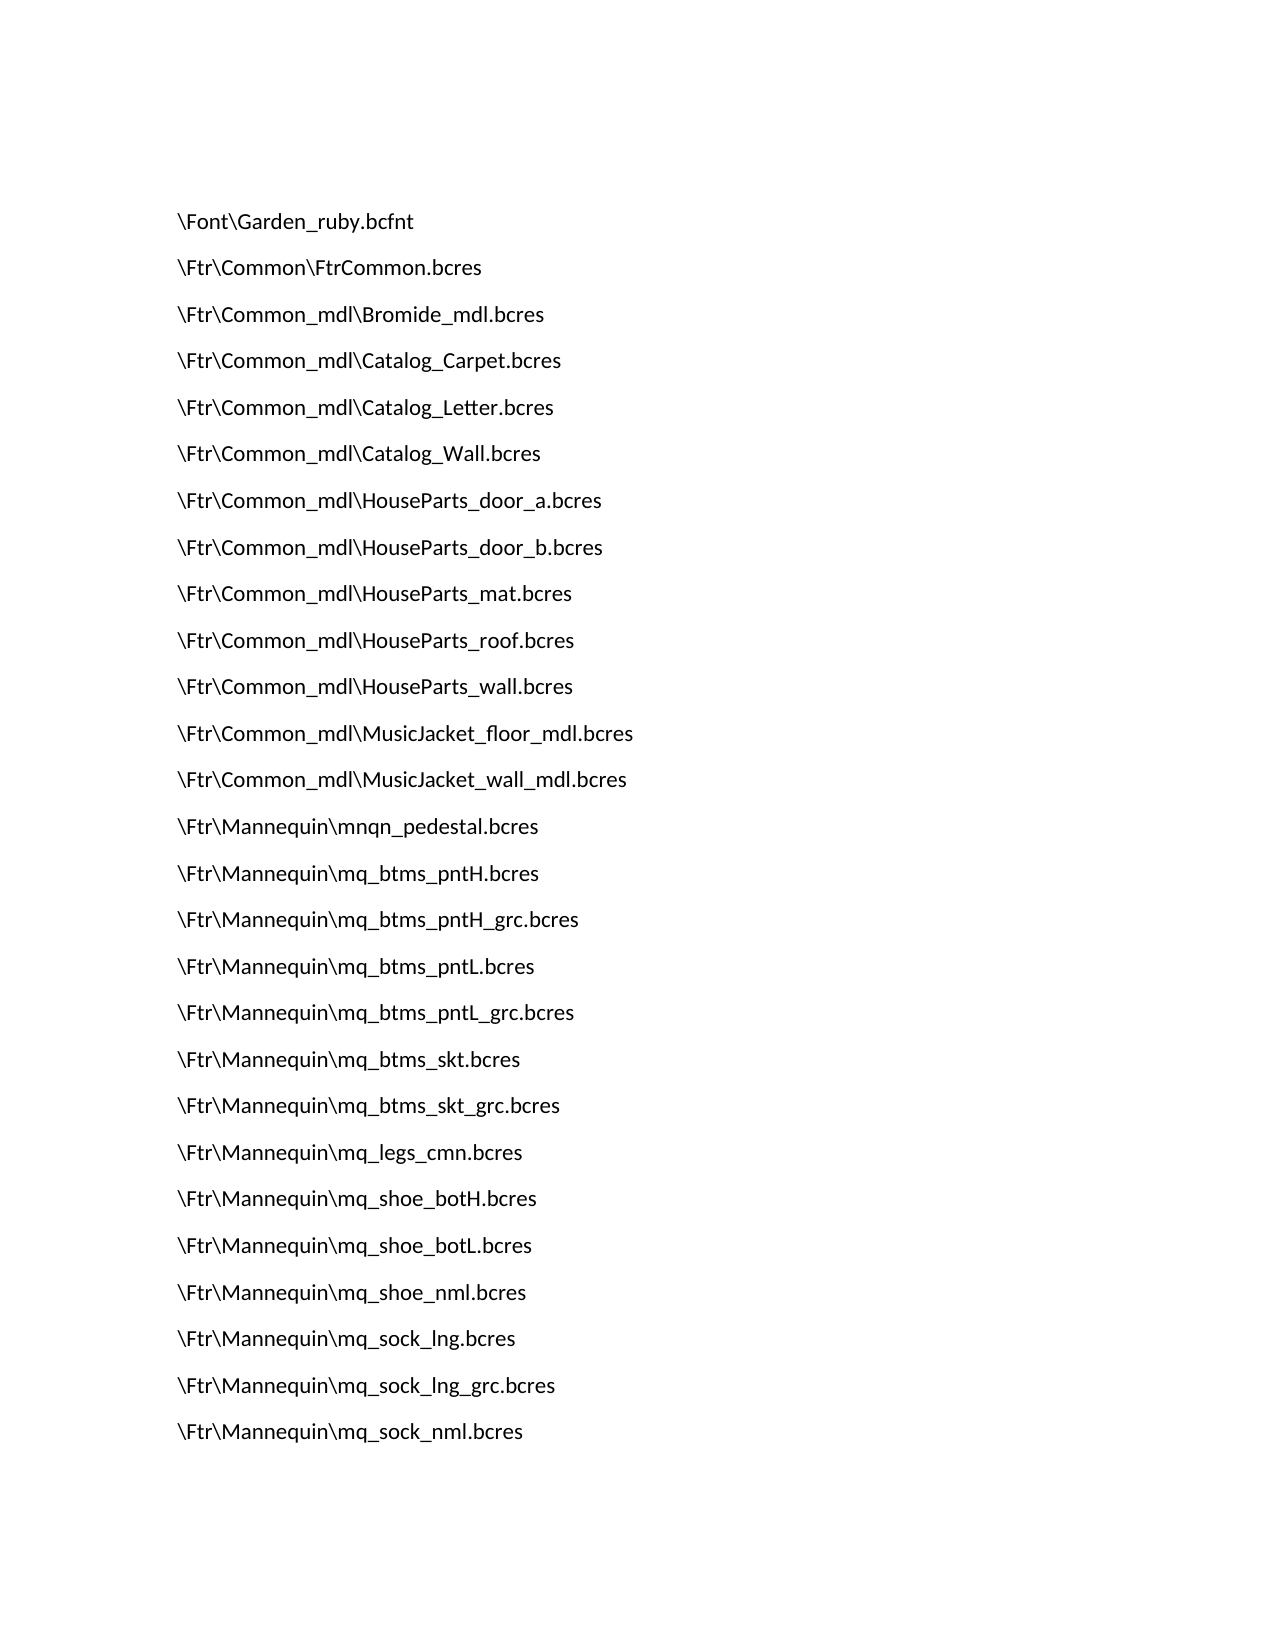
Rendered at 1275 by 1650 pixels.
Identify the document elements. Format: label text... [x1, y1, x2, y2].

text \Ftr\Mannequin\mnqn_pedestal.bcres [177, 812, 1098, 840]
text \Ftr\Mannequin\mq_btms_pntH_grc.bcres [177, 905, 1098, 933]
text \Ftr\Common_mdl\HouseParts_door_b.bcres [177, 533, 1098, 561]
text \Ftr\Common_mdl\HouseParts_door_a.bcres [177, 486, 1098, 514]
text \Ftr\Mannequin\mq_btms_pntL_grc.bcres [177, 998, 1098, 1026]
text \Ftr\Mannequin\mq_sock_lng.bcres [177, 1324, 1098, 1352]
text \Ftr\Mannequin\mq_btms_skt_grc.bcres [177, 1091, 1098, 1119]
text \Ftr\Mannequin\mq_shoe_botL.bcres [177, 1231, 1098, 1259]
text \Ftr\Mannequin\mq_legs_cmn.bcres [177, 1138, 1098, 1166]
text \Ftr\Common_mdl\Bromide_mdl.bcres [177, 300, 1098, 328]
text \Ftr\Common_mdl\MusicJacket_floor_mdl.bcres [177, 719, 1098, 747]
text \Ftr\Mannequin\mq_shoe_nml.bcres [177, 1278, 1098, 1306]
text \Ftr\Common_mdl\MusicJacket_wall_mdl.bcres [177, 766, 1098, 793]
text \Ftr\Mannequin\mq_sock_nml.bcres [177, 1417, 1098, 1445]
text \Ftr\Common_mdl\HouseParts_wall.bcres [177, 672, 1098, 700]
text \Ftr\Common_mdl\HouseParts_roof.bcres [177, 626, 1098, 654]
text \Ftr\Common_mdl\Catalog_Wall.bcres [177, 439, 1098, 468]
text \Ftr\Mannequin\mq_btms_pntH.bcres [177, 859, 1098, 887]
text \Font\Garden_ruby.bcfnt [177, 207, 1098, 235]
text \Ftr\Mannequin\mq_sock_lng_grc.bcres [177, 1371, 1098, 1399]
text \Ftr\Common\FtrCommon.bcres [177, 253, 1098, 281]
text \Ftr\Common_mdl\HouseParts_mat.bcres [177, 579, 1098, 607]
text \Ftr\Mannequin\mq_btms_skt.bcres [177, 1045, 1098, 1073]
text \Ftr\Mannequin\mq_shoe_botH.bcres [177, 1184, 1098, 1213]
text \Ftr\Common_mdl\Catalog_Letter.bcres [177, 393, 1098, 421]
text \Ftr\Common_mdl\Catalog_Carpet.bcres [177, 346, 1098, 374]
text \Ftr\Mannequin\mq_btms_pntL.bcres [177, 952, 1098, 980]
